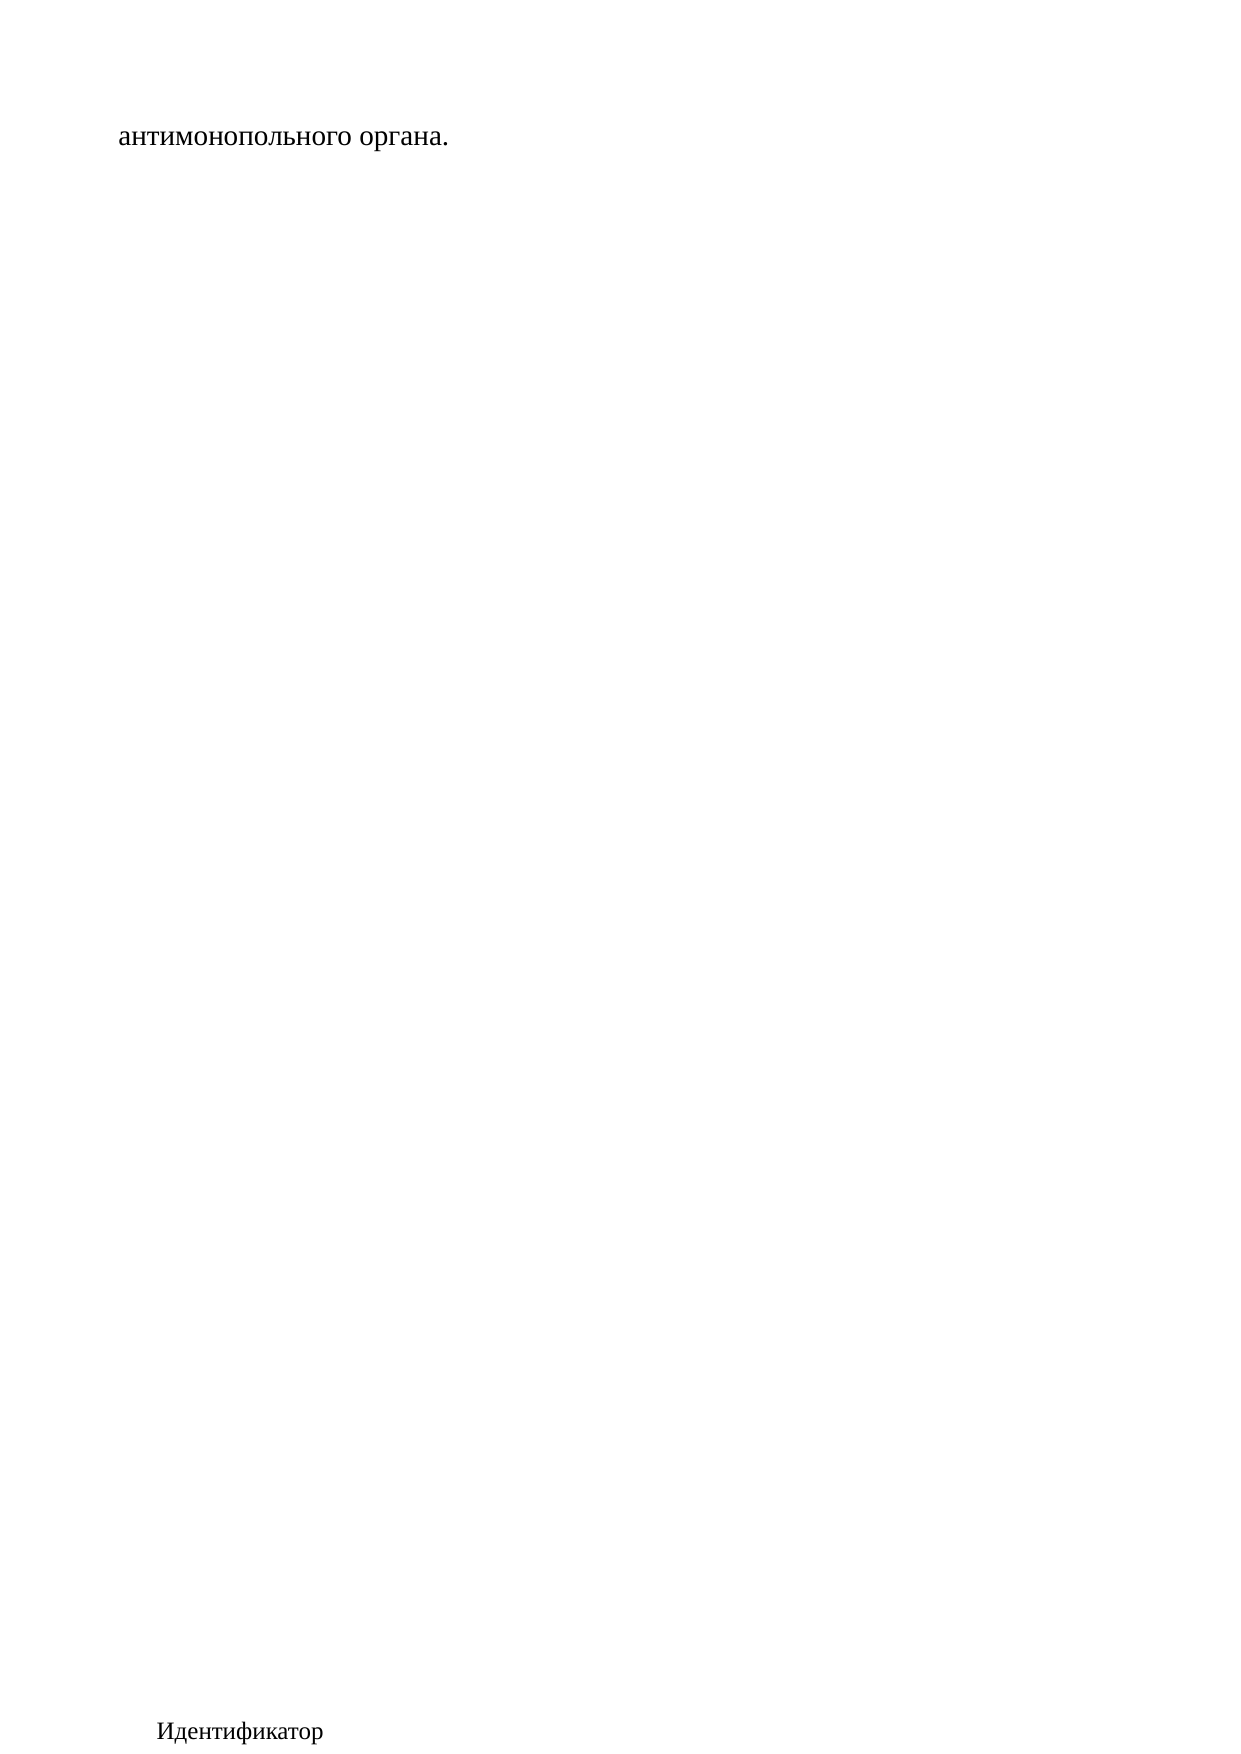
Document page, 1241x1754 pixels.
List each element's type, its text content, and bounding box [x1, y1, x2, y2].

text антимонопольного органа. [118, 118, 1122, 152]
